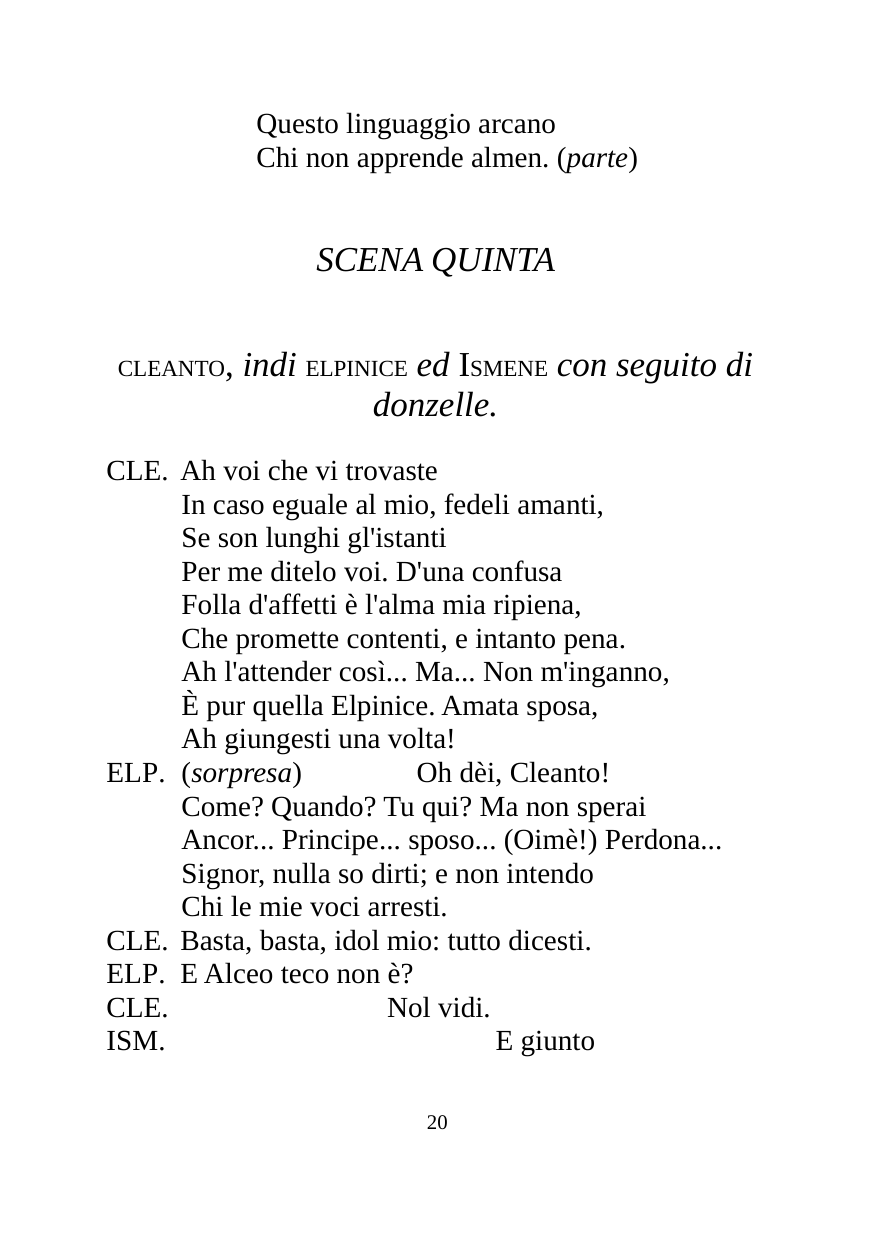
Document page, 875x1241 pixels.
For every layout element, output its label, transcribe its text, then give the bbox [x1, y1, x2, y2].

text Questo linguaggio arcano [256, 106, 768, 140]
text Per me ditelo voi. D'una confusa [106, 554, 768, 587]
text ELP. E Alceo teco non è? [106, 956, 768, 990]
text CLE. Basta, basta, idol mio: tutto dicesti. [106, 923, 768, 956]
text CLE. Ah voi che vi trovaste [106, 453, 768, 487]
text Folla d'affetti è l'alma mia ripiena, [106, 587, 768, 621]
subtitle cleanto, indi elpinice ed Ismene con seguito di donzelle. [106, 343, 768, 424]
text In caso eguale al mio, fedeli amanti, [106, 487, 768, 520]
text ISM. E giunto [106, 1023, 768, 1057]
text Ancor... Principe... sposo... (Oimè!) Perdona... [106, 822, 768, 856]
text Che promette contenti, e intanto pena. [106, 621, 768, 654]
text CLE. Nol vidi. [106, 990, 768, 1023]
subtitle SCENA QUINTA [106, 238, 768, 278]
text ELP. (sorpresa) Oh dèi, Cleanto! [106, 755, 768, 789]
text È pur quella Elpinice. Amata sposa, [106, 688, 768, 722]
text Come? Quando? Tu qui? Ma non sperai [106, 789, 768, 822]
text Chi le mie voci arresti. [106, 889, 768, 923]
text Se son lunghi gl'istanti [106, 520, 768, 554]
text Ah giungesti una volta! [106, 722, 768, 755]
text Chi non apprende almen. (parte) [256, 140, 768, 173]
text Ah l'attender così... Ma... Non m'inganno, [106, 654, 768, 688]
text Signor, nulla so dirti; e non intendo [106, 856, 768, 889]
